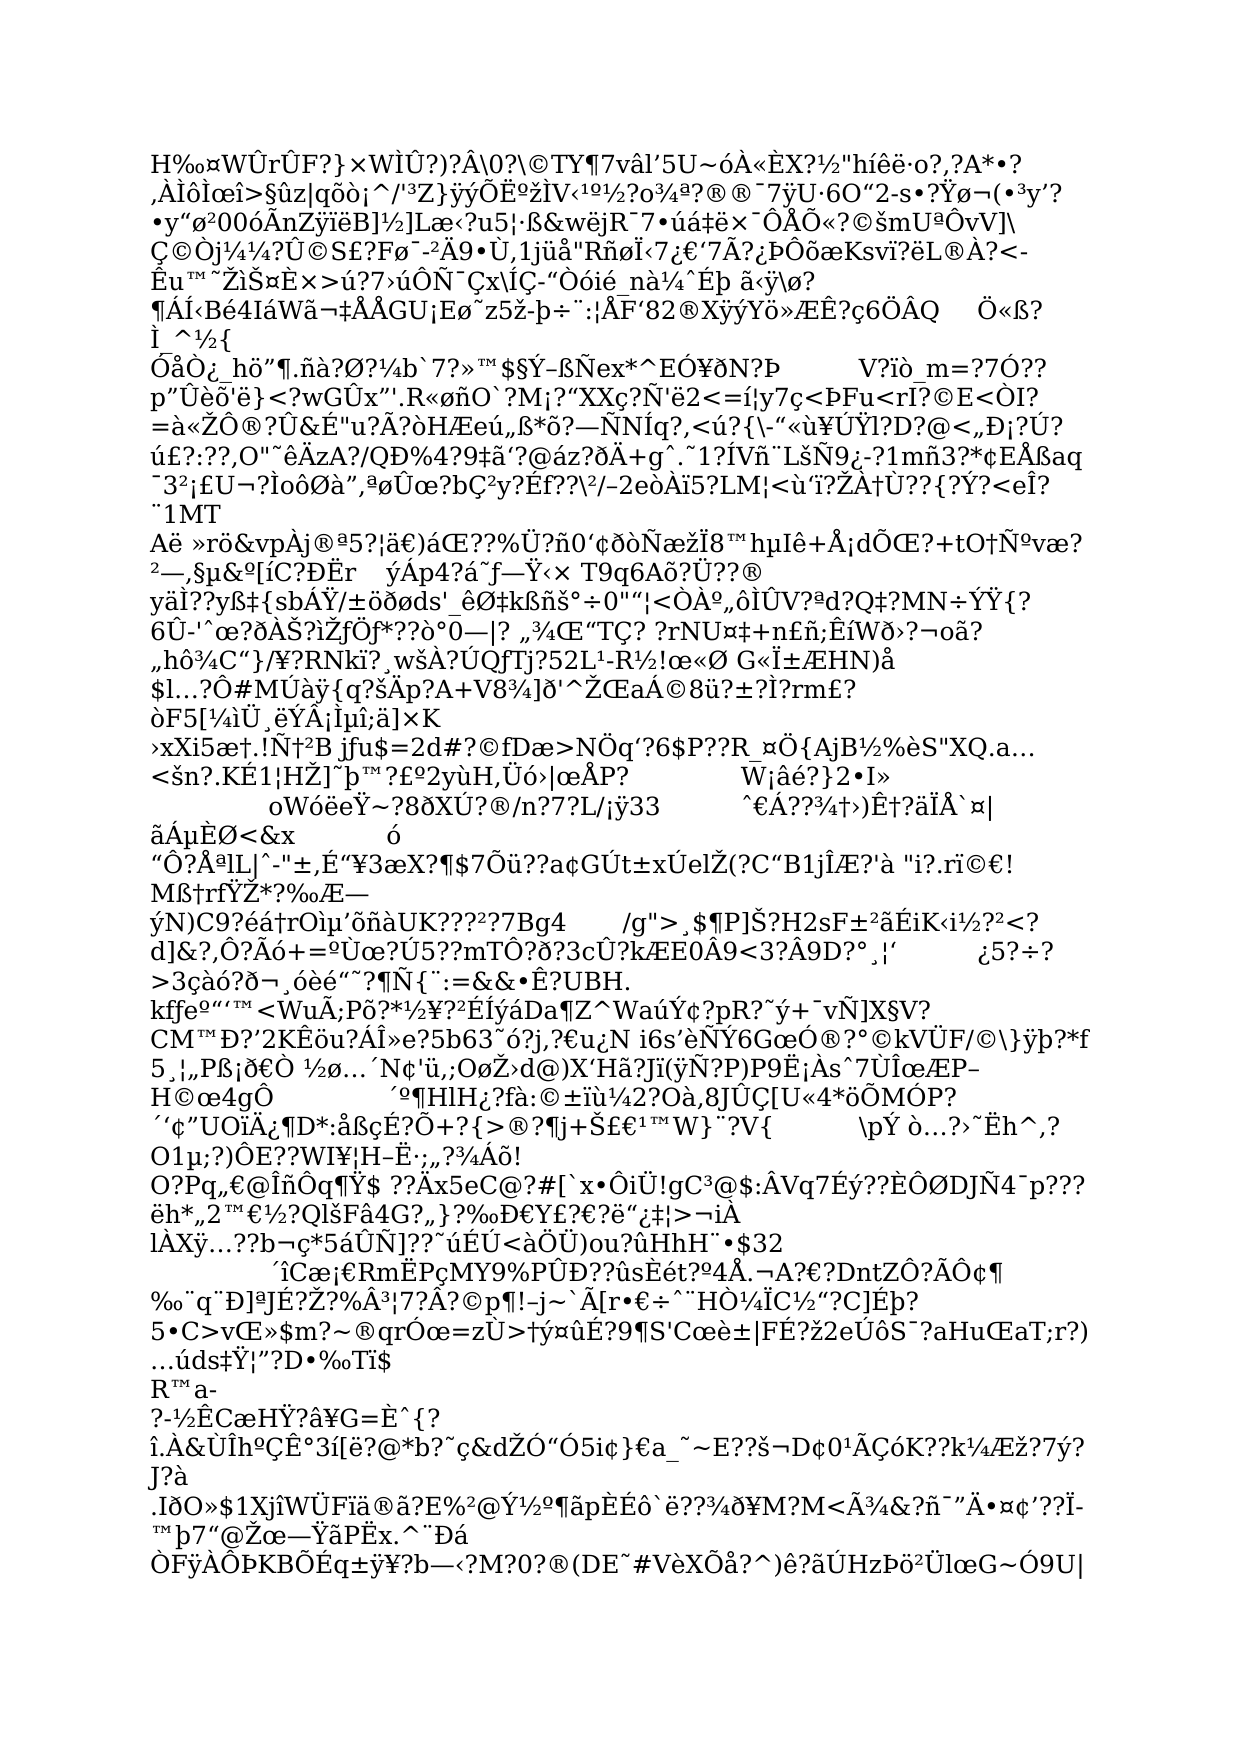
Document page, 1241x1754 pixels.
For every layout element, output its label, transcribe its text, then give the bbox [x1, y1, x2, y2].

text ›xXi5æ†.!Ñ†²B jƒu$=2d#?©fDæ>NÖq‘?6$P??R_¤Ö{AjB½%èS"XQ.a…<šn?.KÉ1¦HŽ]˜þ™?£º2yùH,Üó›|œÅP? W¡âé?}2•I» oWóëeŸ~?8ðXÚ?®/n?7?L/¡ÿ33 ˆ€Á??¾†›)Ê†?äÏÅ`¤|ãÁµÈØ<&x ó­ [150, 733, 1090, 850]
text Aë »rö&vpÀj®ª5?¦ä€)áŒ??%Ü?ñ0‘¢ðòÑæžÏ8™hµIê+Å¡dÕŒ?+tO†Ñºvæ?²—,§µ&º[íC?ÐËr ýÁp4?á˜ƒ—Ÿ‹× T9q6Aõ?Ü??® yäÌ??yß‡{sbÁŸ/±öðøds'_êØ‡kßñš°÷0"“¦<ÒÀº„ôÌÛV?ªd?Q‡?MN÷ÝŸ{?6Û-'ˆœ?ðÀŠ?ìŽƒÖƒ*??ò°0—|? „¾Œ“TÇ? ?rNU¤‡+n£ñ;ÊíWð›?¬oã?„hô¾C“}/¥?RNkï?¸wšÀ?ÚQƒTj?52L¹-R½!œ«Ø G«Ï±ÆHN)å [150, 529, 1090, 675]
text î.À&ÙÎhºÇÊ°3í[ë?@*b?˜ç&dŽÓ“Ó­5i¢}€a_˜~E??š¬D¢0¹ÃÇóK??k¼Æž?7ý?J?à [150, 1433, 1090, 1492]
text kfƒeº“‘™<WuÃ;Põ?*½¥?²ÉÍýáDa¶Z^WaúÝ¢?pR?˜ý+¯vÑ]X§V?CM™Ð?’2KÊöu?ÁÎ»e?5b63˜ó?j,?€u¿N i6s’èÑÝ6GœÓ®?°©kVÜF/©\}ÿþ?*f 5¸¦„Pß¡ð€Ò ½ø…´N¢'ü,;OøŽ›d@)X‘Hã?Jï(ÿÑ?P)P9Ë¡Àsˆ7ÙÎœÆP–H©œ4gÔ ´º¶HlH¿?fà:©±ïù¼2?Oà‚8JÛÇ[U«4*öÕMÓP?´‘¢”UOïÄ¿¶D*:åßçÉ?Õ+?{>®?¶j+Š£€¹™W}¨?V{ \pÝ ò…?›˜Ëh^,?O1µ;?)Ô­E??­WI¥¦H–Ë·;„?¾Áõ! [150, 996, 1090, 1171]
text $l…?Ô#MÚàÿ{q?šÄp?A+V8¾]ð'^ŽŒaÁ©8ü?±?Ì?rm£?òF5[¼ìÜ¸ëÝÂ¡Ìµî;ä]×K [150, 675, 1090, 733]
text ¯3²¡£U¬?ÌoôØà”,ªøÛœ?bÇ²y?Éf??\²/–2eòÀï5?LM¦<ù‘ï?ŽÀ†Ù??{?Ý?<eÎ?¨1MT [150, 471, 1090, 529]
text .IðO»$1XjîWÜFïä®ã?E%²@Ý½º¶ãpÈÉô`ë??¾ð¥M?M<Ã¾&?ñ¯”Ä•¤¢’??Ï-™þ7“@Žœ—ŸãPËx.^¨Ðá [150, 1492, 1090, 1550]
text ÒFÿÀÔÞKBÕÉq±ÿ­¥?b—‹?M?0?®(DE˜#VèXÕå?^)ê?ãÚHzÞö²ÜlœG~Ó9U| [150, 1550, 1090, 1579]
text R™a- [150, 1375, 1090, 1404]
text ýN)C9?éá†rOìµ’õñàUK???²?7Bg4 /g">¸$¶P]Š?H2sF±²ãÉiK‹i½?²<?d]&?‚Ô?Ãó+=ºÙœ?Ú5??mTÔ?ð?3cÛ?kÆE0Â9<3?Â9D?°¸¦‘ ¿5?÷?>3çàó?ð¬¸óèé“˜?¶Ñ{¨:=&&•Ê?UBH. [150, 908, 1090, 996]
text “Ô?ÅªlL|ˆ-"±‚É“¥3æX?¶$7Õü??a¢GÚt±­xÚelŽ(?C“B1jÎÆ?'à "i?.rï©€!Mß†rfŸŽ*?‰Æ— [150, 850, 1090, 908]
text H‰¤WÛrÛF?}×WÌÛ?)?Â\0?\©TY¶7vâl’5U~óÀ«ÈX?½"híêë·o?‚?A*•?‚ÀÌôÌœî>§ûz|qõò¡^/'³Z}ÿýÕËºžÌV‹¹º½?o¾ª?®®¯7ÿU·6O“2-s•?Ÿø¬(•³y’?•y“ø²00óÃnZÿïëB]½]Læ‹?u5¦·ß&wëjR¯7•úá‡ë×¯ÔÅÕ«?©šmUªÔvV]\Ç©Òj¼¼?Û©S£?Fø¯-²Ä9•Ù,1jüå"RñøÏ‹7¿€‘7Ã?¿ÞÔõæKsvï?ëL®À?<­Êu™˜ŽìŠ¤È×>ú?7›úÔÑ¯Çx\ÍÇ-“Òóié_nà¼ˆÉþ ã‹ÿ\ø?¶ÁÍ‹Bé4IáWã¬‡ÅÅGU¡Eø˜z5ž-þ÷¨:¦ÅF‘82®XÿýYö»ÆÊ?ç6ÖÂQ Ö«ß?Ì_^½{ [150, 150, 1090, 354]
text O?Pq„€@Î­ñÔq¶Ÿ$ ??Äx5eC@?#[`x•ÔiÜ!gC³@$:ÂVq7Éý??ÈÔØDJÑ4¯p???ëh*„2™€½?QlšFâ4G?„}?‰Ð€Y£?€?ë“¿‡¦>¬iÀ [150, 1171, 1090, 1229]
text lÀXÿ…??b¬ç*5áÛÑ]??˜úÉÚ<àÖÜ)ou?ûHhH¨•$32 ´îCæ¡€RmËPçMY9%PÛÐ??ûsÈét?º4Å.¬A?€?DntZÔ?ÃÔ¢¶‰¨q¨Ð]ªJÉ?Ž?%Â³¦7?Â?©p¶!–j~`Ã[r•€÷ˆ¨HÒ¼ÏC½“?C]Éþ?5•C>vŒ»$m?~®qrÓœ=zÙ­>†ý¤ûÉ?9¶S'Cœè±|FÉ?ž2eÚôS¯?aHuŒaT;r?)…úds‡Ÿ¦”?D•‰Tï$ [150, 1229, 1090, 1375]
text ?-½ÊCæHŸ?â¥G=Èˆ{? [150, 1404, 1090, 1433]
text ÓåÒ¿_hö”¶.ñà?Ø?¼b`7?»™$§Ý–ßÑex*^EÓ¥ðN?Þ V?ïò_m=?7Ó??p”Ûèõ'ë}<?wGÛx”'.R«øñO`?M¡?“XXç?Ñ'ë2<=í¦y7ç<ÞFu<rI?©E<ÒI?=à«ŽÔ®?Û&É"u?Ã?òHÆeú„ß*õ?—ÑNÍq?‚<ú?{\-“«ù¥ÚŸl?D?@<„Ð¡?Ú?ú£?:??,O"˜êÄzA?/QÐ%4?9‡­ã‘?@áz?ðÄ+gˆ.˜1?ÍVñ¨LšÑ9¿-?1mñ3?*¢EÅßaq [150, 354, 1090, 471]
